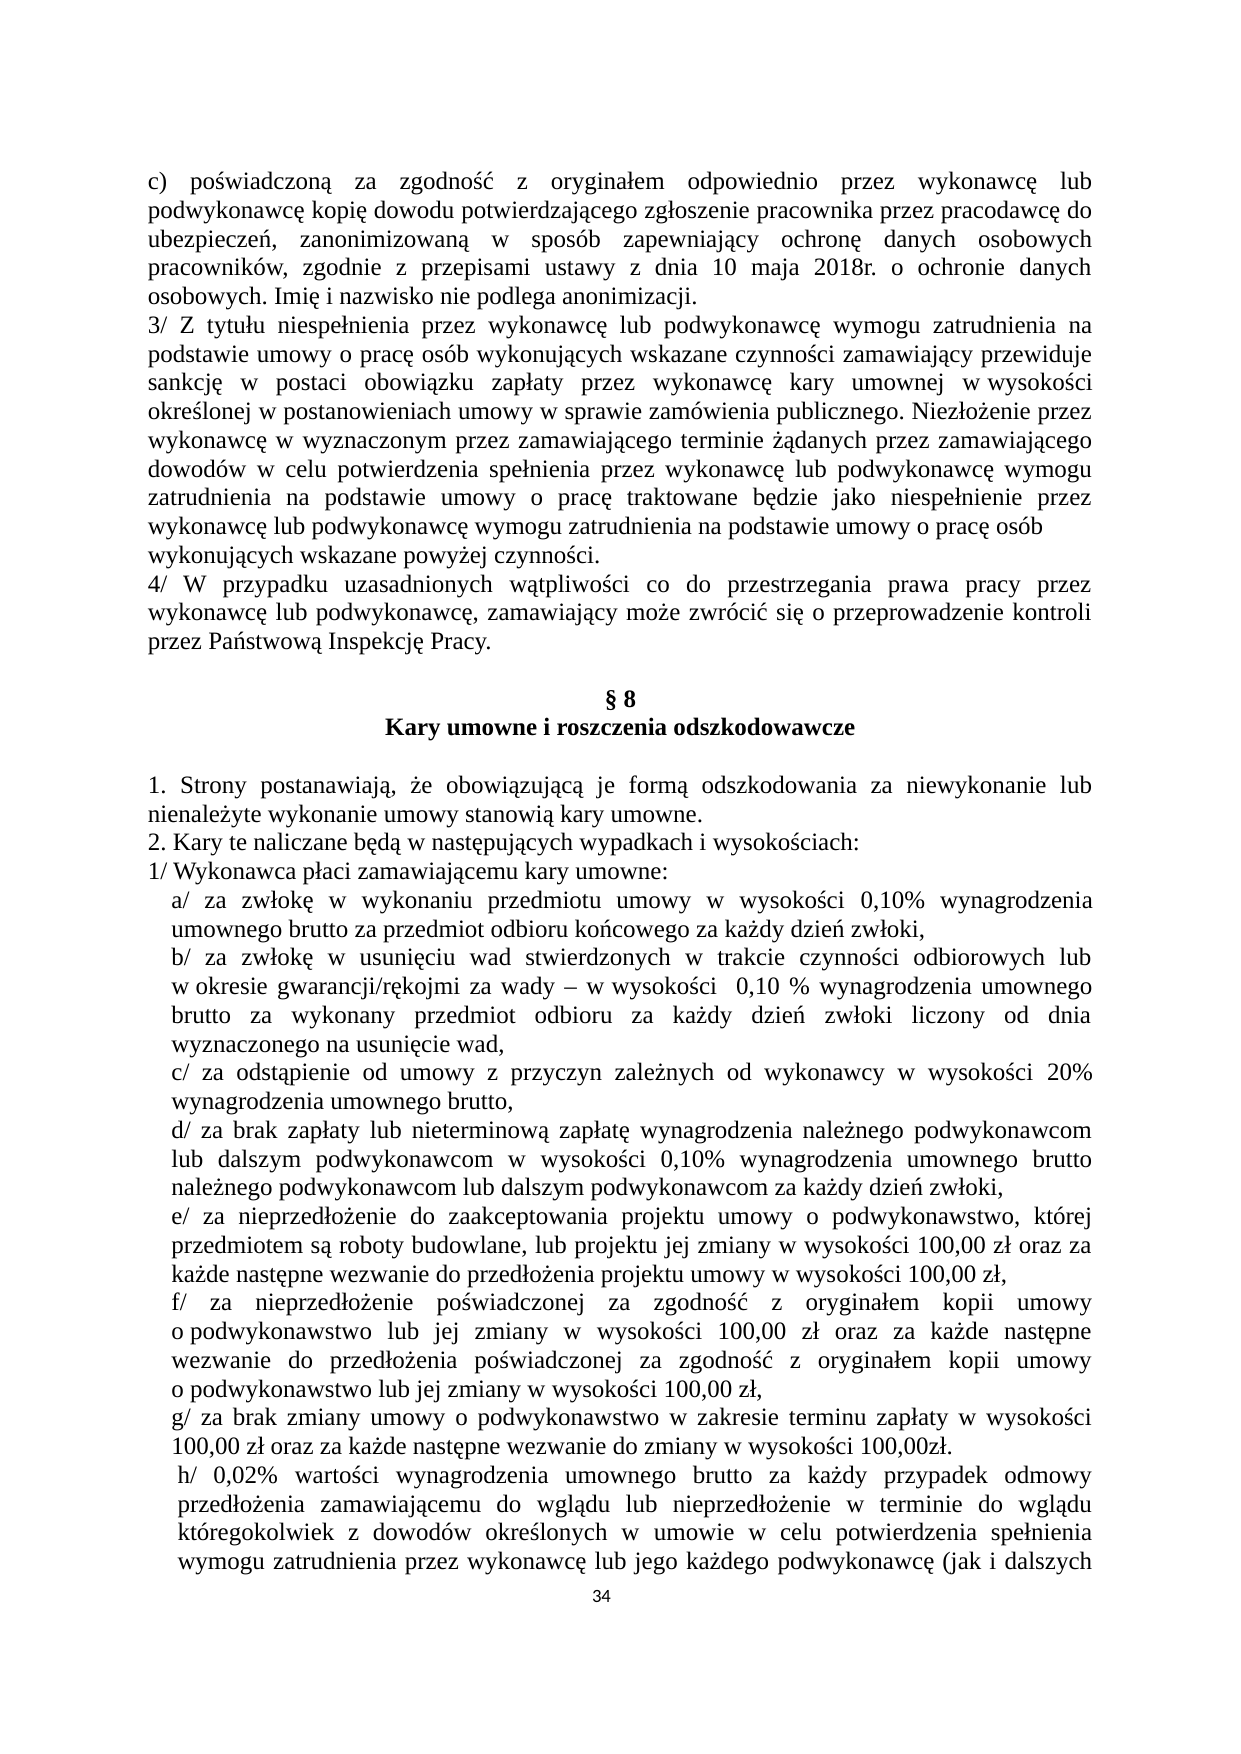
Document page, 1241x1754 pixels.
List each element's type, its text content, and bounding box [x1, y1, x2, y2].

text 1/ Wykonawca płaci zamawiającemu kary umowne: [148, 856, 1093, 885]
text 4/ W przypadku uzasadnionych wątpliwości co do przestrzegania prawa pracy przez wykonawcę lub podwykonawcę, zamawiający może zwrócić się o przeprowadzenie kontroli przez Państwową Inspekcję Pracy. [148, 569, 1093, 655]
text 3/ Z tytułu niespełnienia przez wykonawcę lub podwykonawcę wymogu zatrudnienia na podstawie umowy o pracę osób wykonujących wskazane czynności zamawiający przewiduje sankcję w postaci obowiązku zapłaty przez wykonawcę kary umownej w wysokości określonej w postanowieniach umowy w sprawie zamówienia publicznego. Niezłożenie przez wykonawcę w wyznaczonym przez zamawiającego terminie żądanych przez zamawiającego dowodów w celu potwierdzenia spełnienia przez wykonawcę lub podwykonawcę wymogu zatrudnienia na podstawie umowy o pracę traktowane będzie jako niespełnienie przez wykonawcę lub podwykonawcę wymogu zatrudnienia na podstawie umowy o pracę osób [148, 310, 1093, 540]
text b/ za zwłokę w usunięciu wad stwierdzonych w trakcie czynności odbiorowych lub w okresie gwarancji/rękojmi za wady – w wysokości 0,10 % wynagrodzenia umownego brutto za wykonany przedmiot odbioru za każdy dzień zwłoki liczony od dnia wyznaczonego na usunięcie wad, [171, 942, 1093, 1057]
text Kary umowne i roszczenia odszkodowawcze [148, 712, 1093, 741]
text 2. Kary te naliczane będą w następujących wypadkach i wysokościach: [148, 827, 1093, 856]
text 1. Strony postanawiają, że obowiązującą je formą odszkodowania za niewykonanie lub nienależyte wykonanie umowy stanowią kary umowne. [148, 770, 1093, 827]
text wykonujących wskazane powyżej czynności. [148, 540, 1093, 569]
text g/ za brak zmiany umowy o podwykonawstwo w zakresie terminu zapłaty w wysokości 100,00 zł oraz za każde następne wezwanie do zmiany w wysokości 100,00zł. [171, 1402, 1093, 1460]
text e/ za nieprzedłożenie do zaakceptowania projektu umowy o podwykonawstwo, której przedmiotem są roboty budowlane, lub projektu jej zmiany w wysokości 100,00 zł oraz za każde następne wezwanie do przedłożenia projektu umowy w wysokości 100,00 zł, [171, 1201, 1093, 1287]
text f/ za nieprzedłożenie poświadczonej za zgodność z oryginałem kopii umowy o podwykonawstwo lub jej zmiany w wysokości 100,00 zł oraz za każde następne wezwanie do przedłożenia poświadczonej za zgodność z oryginałem kopii umowy o podwykonawstwo lub jej zmiany w wysokości 100,00 zł, [171, 1287, 1093, 1402]
text h/ 0,02% wartości wynagrodzenia umownego brutto za każdy przypadek odmowy przedłożenia zamawiającemu do wglądu lub nieprzedłożenie w terminie do wglądu któregokolwiek z dowodów określonych w umowie w celu potwierdzenia spełnienia wymogu zatrudnienia przez wykonawcę lub jego każdego podwykonawcę (jak i dalszych [177, 1460, 1093, 1575]
text d/ za brak zapłaty lub nieterminową zapłatę wynagrodzenia należnego podwykonawcom lub dalszym podwykonawcom w wysokości 0,10% wynagrodzenia umownego brutto należnego podwykonawcom lub dalszym podwykonawcom za każdy dzień zwłoki, [171, 1115, 1093, 1201]
text a/ za zwłokę w wykonaniu przedmiotu umowy w wysokości 0,10% wynagrodzenia umownego brutto za przedmiot odbioru końcowego za każdy dzień zwłoki, [171, 885, 1093, 942]
text c) poświadczoną za zgodność z oryginałem odpowiednio przez wykonawcę lub podwykonawcę kopię dowodu potwierdzającego zgłoszenie pracownika przez pracodawcę do ubezpieczeń, zanonimizowaną w sposób zapewniający ochronę danych osobowych pracowników, zgodnie z przepisami ustawy z dnia 10 maja 2018r. o ochronie danych osobowych. Imię i nazwisko nie podlega anonimizacji. [148, 166, 1093, 310]
text § 8 [148, 684, 1093, 712]
text c/ za odstąpienie od umowy z przyczyn zależnych od wykonawcy w wysokości 20% wynagrodzenia umownego brutto, [171, 1057, 1093, 1115]
